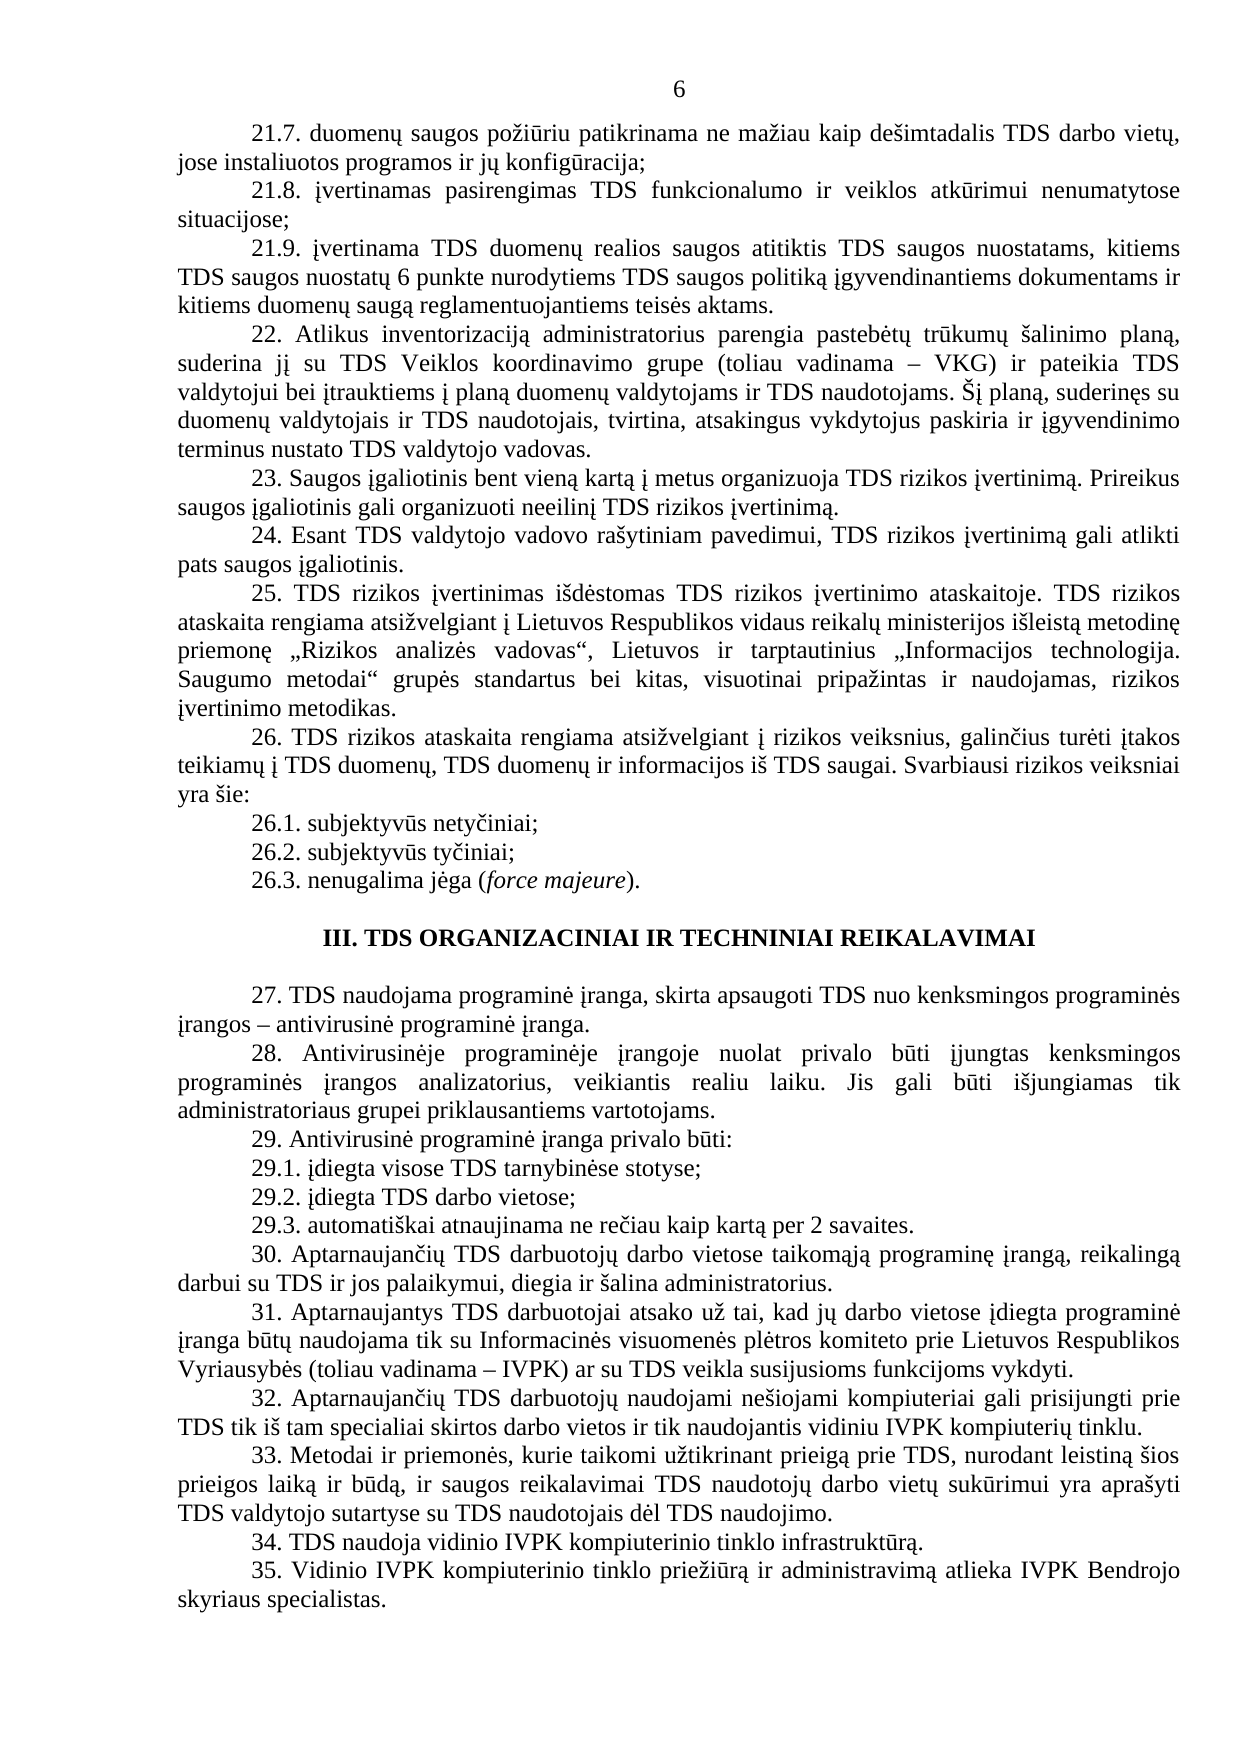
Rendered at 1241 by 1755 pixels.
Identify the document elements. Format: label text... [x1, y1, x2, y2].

text 24. Esant TDS valdytojo vadovo rašytiniam pavedimui, TDS rizikos įvertinimą gali atlikti pats saugos įgaliotinis. [177, 521, 1181, 578]
text 21.9. įvertinama TDS duomenų realios saugos atitiktis TDS saugos nuostatams, kitiems TDS saugos nuostatų 6 punkte nurodytiems TDS saugos politiką įgyvendinantiems dokumentams ir kitiems duomenų saugą reglamentuojantiems teisės aktams. [177, 233, 1181, 319]
text 32. Aptarnaujančių TDS darbuotojų naudojami nešiojami kompiuteriai gali prisijungti prie TDS tik iš tam specialiai skirtos darbo vietos ir tik naudojantis vidiniu IVPK kompiuterių tinklu. [177, 1383, 1181, 1441]
text 31. Aptarnaujantys TDS darbuotojai atsako už tai, kad jų darbo vietose įdiegta programinė įranga būtų naudojama tik su Informacinės visuomenės plėtros komiteto prie Lietuvos Respublikos Vyriausybės (toliau vadinama – IVPK) ar su TDS veikla susijusioms funkcijoms vykdyti. [177, 1297, 1181, 1383]
text 26. TDS rizikos ataskaita rengiama atsižvelgiant į rizikos veiksnius, galinčius turėti įtakos teikiamų į TDS duomenų, TDS duomenų ir informacijos iš TDS saugai. Svarbiausi rizikos veiksniai yra šie: [177, 722, 1181, 808]
text 29.2. įdiegta TDS darbo vietose; [177, 1182, 1181, 1211]
text 21.7. duomenų saugos požiūriu patikrinama ne mažiau kaip dešimtadalis TDS darbo vietų, jose instaliuotos programos ir jų konfigūracija; [177, 118, 1181, 176]
text 23. Saugos įgaliotinis bent vieną kartą į metus organizuoja TDS rizikos įvertinimą. Prireikus saugos įgaliotinis gali organizuoti neeilinį TDS rizikos įvertinimą. [177, 463, 1181, 521]
text 25. TDS rizikos įvertinimas išdėstomas TDS rizikos įvertinimo ataskaitoje. TDS rizikos ataskaita rengiama atsižvelgiant į Lietuvos Respublikos vidaus reikalų ministerijos išleistą metodinę priemonę „Rizikos analizės vadovas“, Lietuvos ir tarptautinius „Informacijos technologija. Saugumo metodai“ grupės standartus bei kitas, visuotinai pripažintas ir naudojamas, rizikos įvertinimo metodikas. [177, 578, 1181, 722]
text 29.1. įdiegta visose TDS tarnybinėse stotyse; [177, 1153, 1181, 1182]
text 26.1. subjektyvūs netyčiniai; [177, 808, 1181, 837]
text 26.2. subjektyvūs tyčiniai; [177, 837, 1181, 866]
text 29.3. automatiškai atnaujinama ne rečiau kaip kartą per 2 savaites. [177, 1211, 1181, 1239]
text 34. TDS naudoja vidinio IVPK kompiuterinio tinklo infrastruktūrą. [177, 1527, 1181, 1556]
text 35. Vidinio IVPK kompiuterinio tinklo priežiūrą ir administravimą atlieka IVPK Bendrojo skyriaus specialistas. [177, 1556, 1181, 1613]
text 21.8. įvertinamas pasirengimas TDS funkcionalumo ir veiklos atkūrimui nenumatytose situacijose; [177, 176, 1181, 233]
text 29. Antivirusinė programinė įranga privalo būti: [177, 1124, 1181, 1153]
text III. TDS ORGANIZACINIAI IR TECHNINIAI REIKALAVIMAI [177, 923, 1181, 952]
text 22. Atlikus inventorizaciją administratorius parengia pastebėtų trūkumų šalinimo planą, suderina jį su TDS Veiklos koordinavimo grupe (toliau vadinama – VKG) ir pateikia TDS valdytojui bei įtrauktiems į planą duomenų valdytojams ir TDS naudotojams. Šį planą, suderinęs su duomenų valdytojais ir TDS naudotojais, tvirtina, atsakingus vykdytojus paskiria ir įgyvendinimo terminus nustato TDS valdytojo vadovas. [177, 319, 1181, 463]
text 27. TDS naudojama programinė įranga, skirta apsaugoti TDS nuo kenksmingos programinės įrangos – antivirusinė programinė įranga. [177, 981, 1181, 1038]
text 28. Antivirusinėje programinėje įrangoje nuolat privalo būti įjungtas kenksmingos programinės įrangos analizatorius, veikiantis realiu laiku. Jis gali būti išjungiamas tik administratoriaus grupei priklausantiems vartotojams. [177, 1038, 1181, 1124]
text 26.3. nenugalima jėga (force majeure). [177, 866, 1181, 894]
text 30. Aptarnaujančių TDS darbuotojų darbo vietose taikomąją programinę įrangą, reikalingą darbui su TDS ir jos palaikymui, diegia ir šalina administratorius. [177, 1239, 1181, 1297]
text 33. Metodai ir priemonės, kurie taikomi užtikrinant prieigą prie TDS, nurodant leistiną šios prieigos laiką ir būdą, ir saugos reikalavimai TDS naudotojų darbo vietų sukūrimui yra aprašyti TDS valdytojo sutartyse su TDS naudotojais dėl TDS naudojimo. [177, 1441, 1181, 1527]
